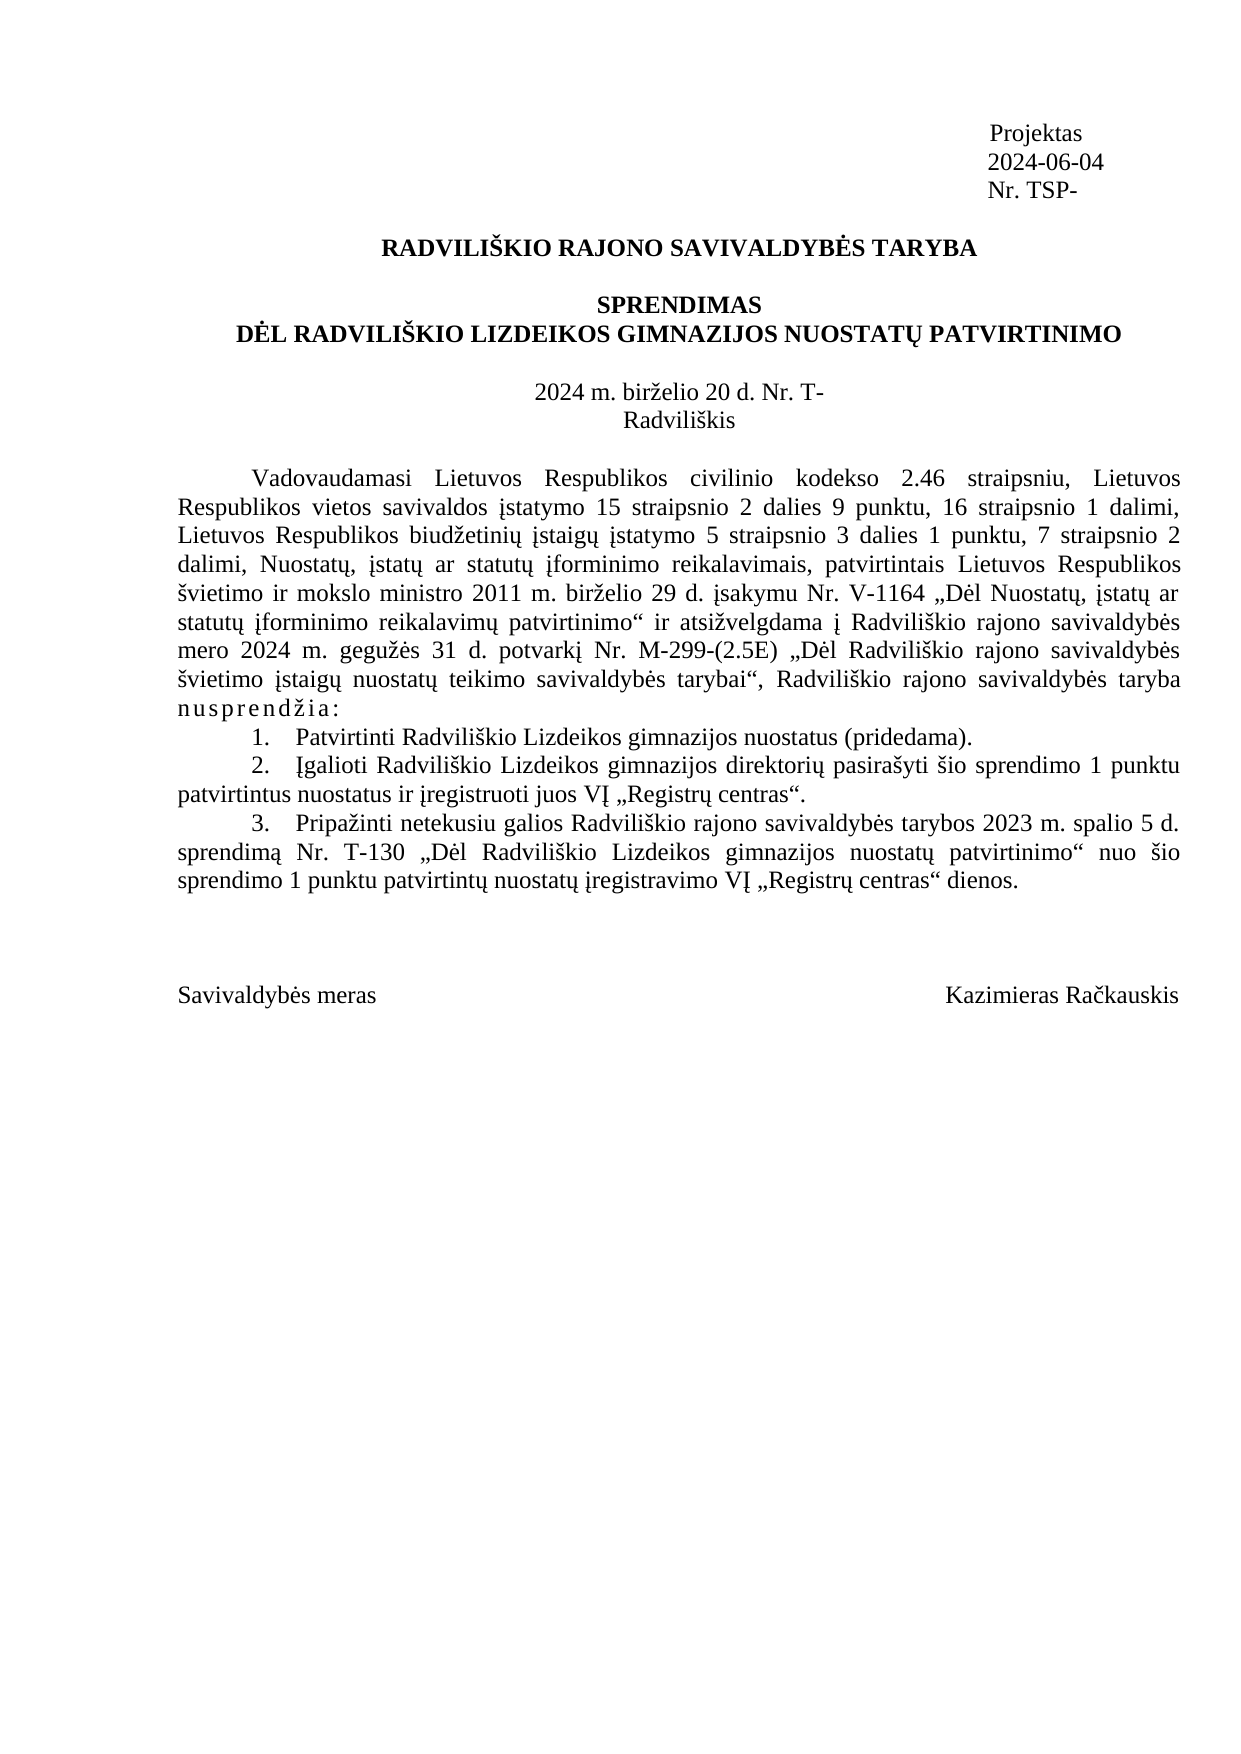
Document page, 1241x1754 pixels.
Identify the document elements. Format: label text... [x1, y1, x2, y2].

text 1. Patvirtinti Radviliškio Lizdeikos gimnazijos nuostatus (pridedama). [177, 722, 1181, 751]
subtitle RADVILIŠKIO RAJONO SAVIVALDYBĖS TARYBA [177, 233, 1181, 262]
text 2024-06-04 [852, 147, 1181, 176]
text Vadovaudamasi Lietuvos Respublikos civilinio kodekso 2.46 straipsniu, Lietuvos Respublikos vietos savivaldos įstatymo 15 straipsnio 2 dalies 9 punktu, 16 straipsnio 1 dalimi, Lietuvos Respublikos biudžetinių įstaigų įstatymo 5 straipsnio 3 dalies 1 punktu, 7 straipsnio 2 dalimi, Nuostatų, įstatų ar statutų įforminimo reikalavimais, patvirtintais Lietuvos Respublikos švietimo ir mokslo ministro 2011 m. birželio 29 d. įsakymu Nr. V-1164 „Dėl Nuostatų, įstatų ar statutų įforminimo reikalavimų patvirtinimo“ ir atsižvelgdama į Radviliškio rajono savivaldybės mero 2024 m. gegužės 31 d. potvarkį Nr. M-299-(2.5E) „Dėl Radviliškio rajono savivaldybės švietimo įstaigų nuostatų teikimo savivaldybės tarybai“, Radviliškio rajono savivaldybės taryba nusprendžia: [177, 463, 1181, 722]
text Radviliškis [177, 406, 1181, 434]
text Savivaldybės meras Kazimieras Račkauskis [177, 981, 1181, 1009]
text Projektas [177, 118, 1181, 147]
text DĖL RADVILIŠKIO LIZDEIKOS GIMNAZIJOS NUOSTATŲ PATVIRTINIMO [177, 319, 1181, 348]
text 2. Įgalioti Radviliškio Lizdeikos gimnazijos direktorių pasirašyti šio sprendimo 1 punktu patvirtintus nuostatus ir įregistruoti juos VĮ „Registrų centras“. [177, 751, 1181, 808]
subtitle 2024 m. birželio 20 d. Nr. T- [177, 377, 1181, 406]
text Nr. TSP- [852, 176, 1181, 204]
text 3. Pripažinti netekusiu galios Radviliškio rajono savivaldybės tarybos 2023 m. spalio 5 d. sprendimą Nr. T-130 „Dėl Radviliškio Lizdeikos gimnazijos nuostatų patvirtinimo“ nuo šio sprendimo 1 punktu patvirtintų nuostatų įregistravimo VĮ „Registrų centras“ dienos. [177, 808, 1181, 894]
text SPRENDIMAS [177, 291, 1181, 319]
